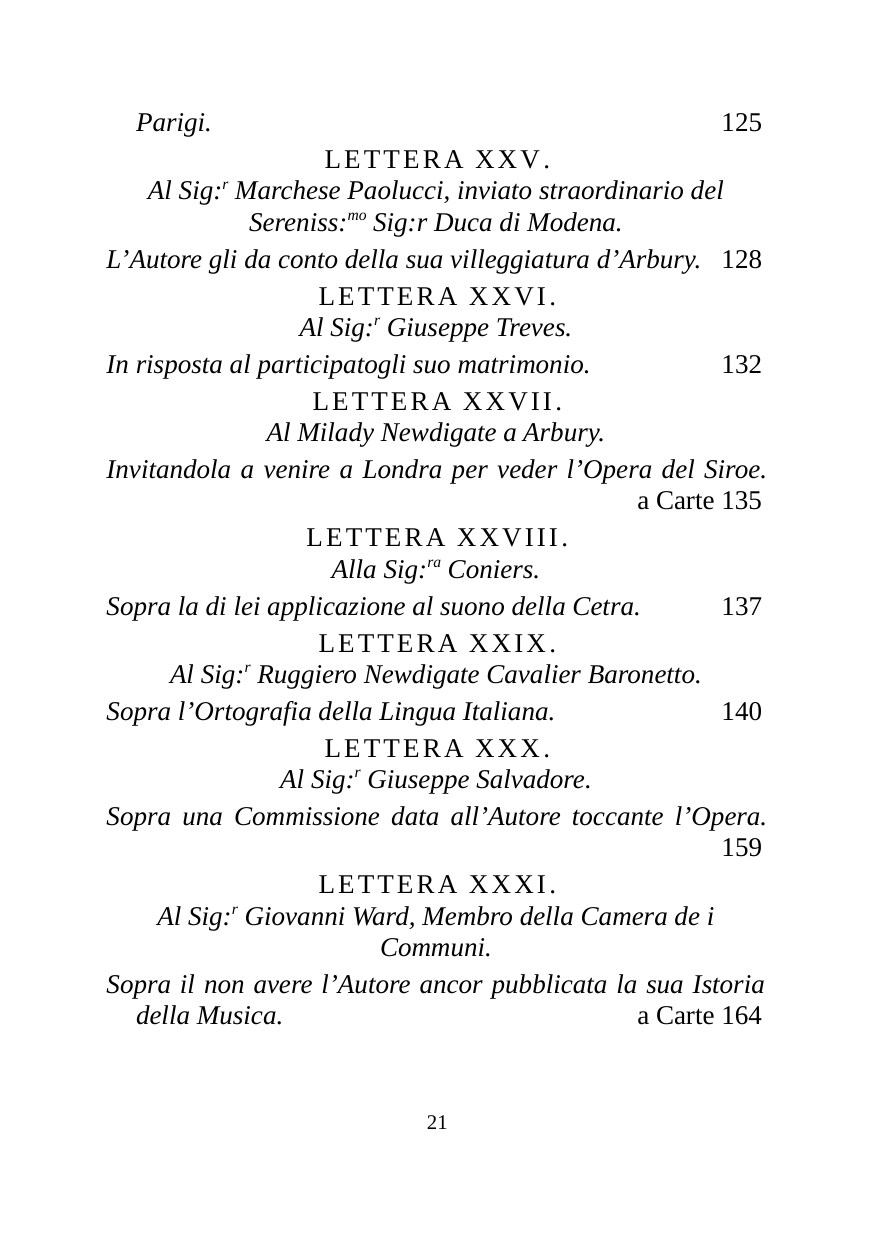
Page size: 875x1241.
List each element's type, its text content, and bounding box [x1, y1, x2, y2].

text Al Sig:r Giuseppe Salvadore. [106, 763, 768, 794]
text Sopra il non avere l’Autore ancor pubblicata la sua Istoria della Musica. a Carte 164 [106, 968, 768, 1030]
text LETTERA XXV. [106, 143, 768, 174]
text LETTERA XXVIII. [106, 522, 768, 553]
text Al Sig:r Giovanni Ward, Membro della Camera de i Communi. [106, 900, 768, 962]
text Alla Sig:ra Coniers. [106, 553, 768, 584]
text Al Milady Newdigate a Arbury. [106, 416, 768, 447]
text LETTERA XXXI. [106, 869, 768, 900]
text LETTERA XXVI. [106, 280, 768, 311]
text Sopra l’Ortografia della Lingua Italiana. 140 [106, 695, 768, 726]
text In risposta al participatogli suo matrimonio. 132 [106, 348, 768, 379]
text Al Sig:r Ruggiero Newdigate Cavalier Baronetto. [106, 658, 768, 689]
text Sopra una Commissione data all’Autore toccante l’Opera. 159 [106, 800, 768, 863]
text Al Sig:r Giuseppe Treves. [106, 311, 768, 342]
text LETTERA XXVII. [106, 385, 768, 416]
text Sopra la di lei applicazione al suono della Cetra. 137 [106, 590, 768, 621]
text L’Autore gli da conto della sua villeggiatura d’Arbury. 128 [106, 243, 768, 274]
text Invitandola a venire a Londra per veder l’Opera del Siroe. a Carte 135 [106, 453, 768, 516]
text Parigi. 125 [106, 106, 768, 137]
text LETTERA XXIX. [106, 627, 768, 658]
text Al Sig:r Marchese Paolucci, inviato straordinario del Sereniss:mo Sig:r Duca di Modena. [106, 174, 768, 237]
text LETTERA XXX. [106, 732, 768, 763]
